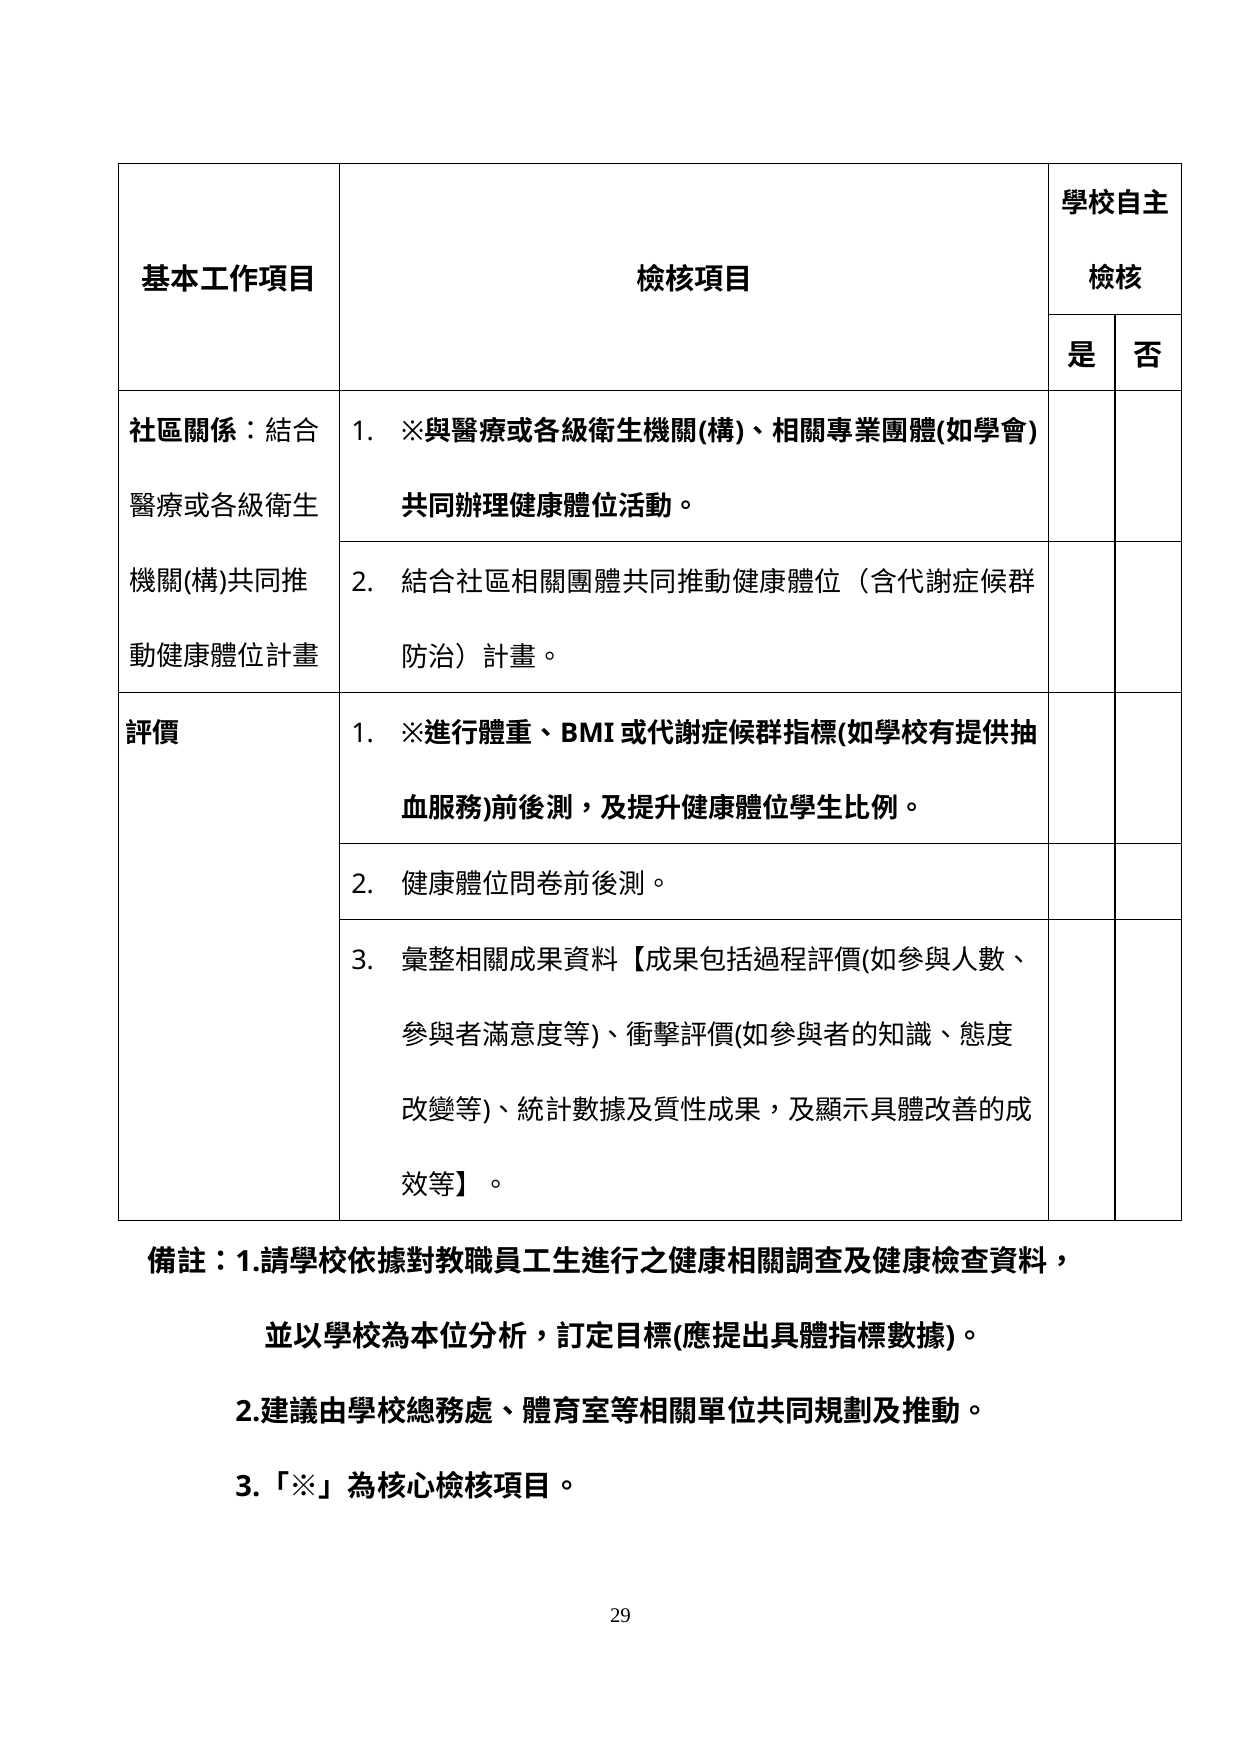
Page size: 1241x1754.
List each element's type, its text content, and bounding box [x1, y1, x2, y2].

table_cell 彙整相關成果資料【成果包括過程評價(如參與人數、參與者滿意度等)、衝擊評價(如參與者的知識、態度改變等)、統計數據及質性成果，及顯示具體改善的成效等】。 [340, 920, 1048, 1220]
text 備註：1.請學校依據對教職員工生進行之健康相關調查及健康檢查資料，並以學校為本位分析，訂定目標(應提出具體指標數據)。 [148, 1221, 1092, 1371]
table_cell 評價 [119, 693, 339, 1220]
table_cell 是 [1049, 315, 1114, 390]
table_header 檢核項目 [340, 164, 1048, 390]
table_cell ※與醫療或各級衛生機關(構)、相關專業團體(如學會)共同辦理健康體位活動。 [340, 391, 1048, 541]
text 2.建議由學校總務處、體育室等相關單位共同規劃及推動。 [235, 1371, 1092, 1446]
table_cell 健康體位問卷前後測。 [340, 844, 1048, 919]
text 3.「※」為核心檢核項目。 [235, 1446, 1092, 1521]
table_cell [1116, 391, 1181, 541]
table_cell [1116, 693, 1181, 843]
table_cell [1049, 693, 1114, 843]
table_cell [1049, 542, 1114, 692]
table_cell [1116, 844, 1181, 919]
table_cell 社區關係：結合醫療或各級衛生機關(構)共同推動健康體位計畫 [119, 391, 339, 692]
table_cell ※進行體重、BMI或代謝症候群指標(如學校有提供抽血服務)前後測，及提升健康體位學生比例。 [340, 693, 1048, 843]
table_cell [1116, 920, 1181, 1220]
table_header 學校自主檢核 [1049, 164, 1181, 314]
table_cell [1049, 844, 1114, 919]
table_cell [1116, 542, 1181, 692]
table_header 基本工作項目 [119, 164, 339, 390]
table_cell 否 [1116, 315, 1181, 390]
table_cell [1049, 920, 1114, 1220]
table_cell 結合社區相關團體共同推動健康體位（含代謝症候群防治）計畫。 [340, 542, 1048, 692]
table_cell [1049, 391, 1114, 541]
